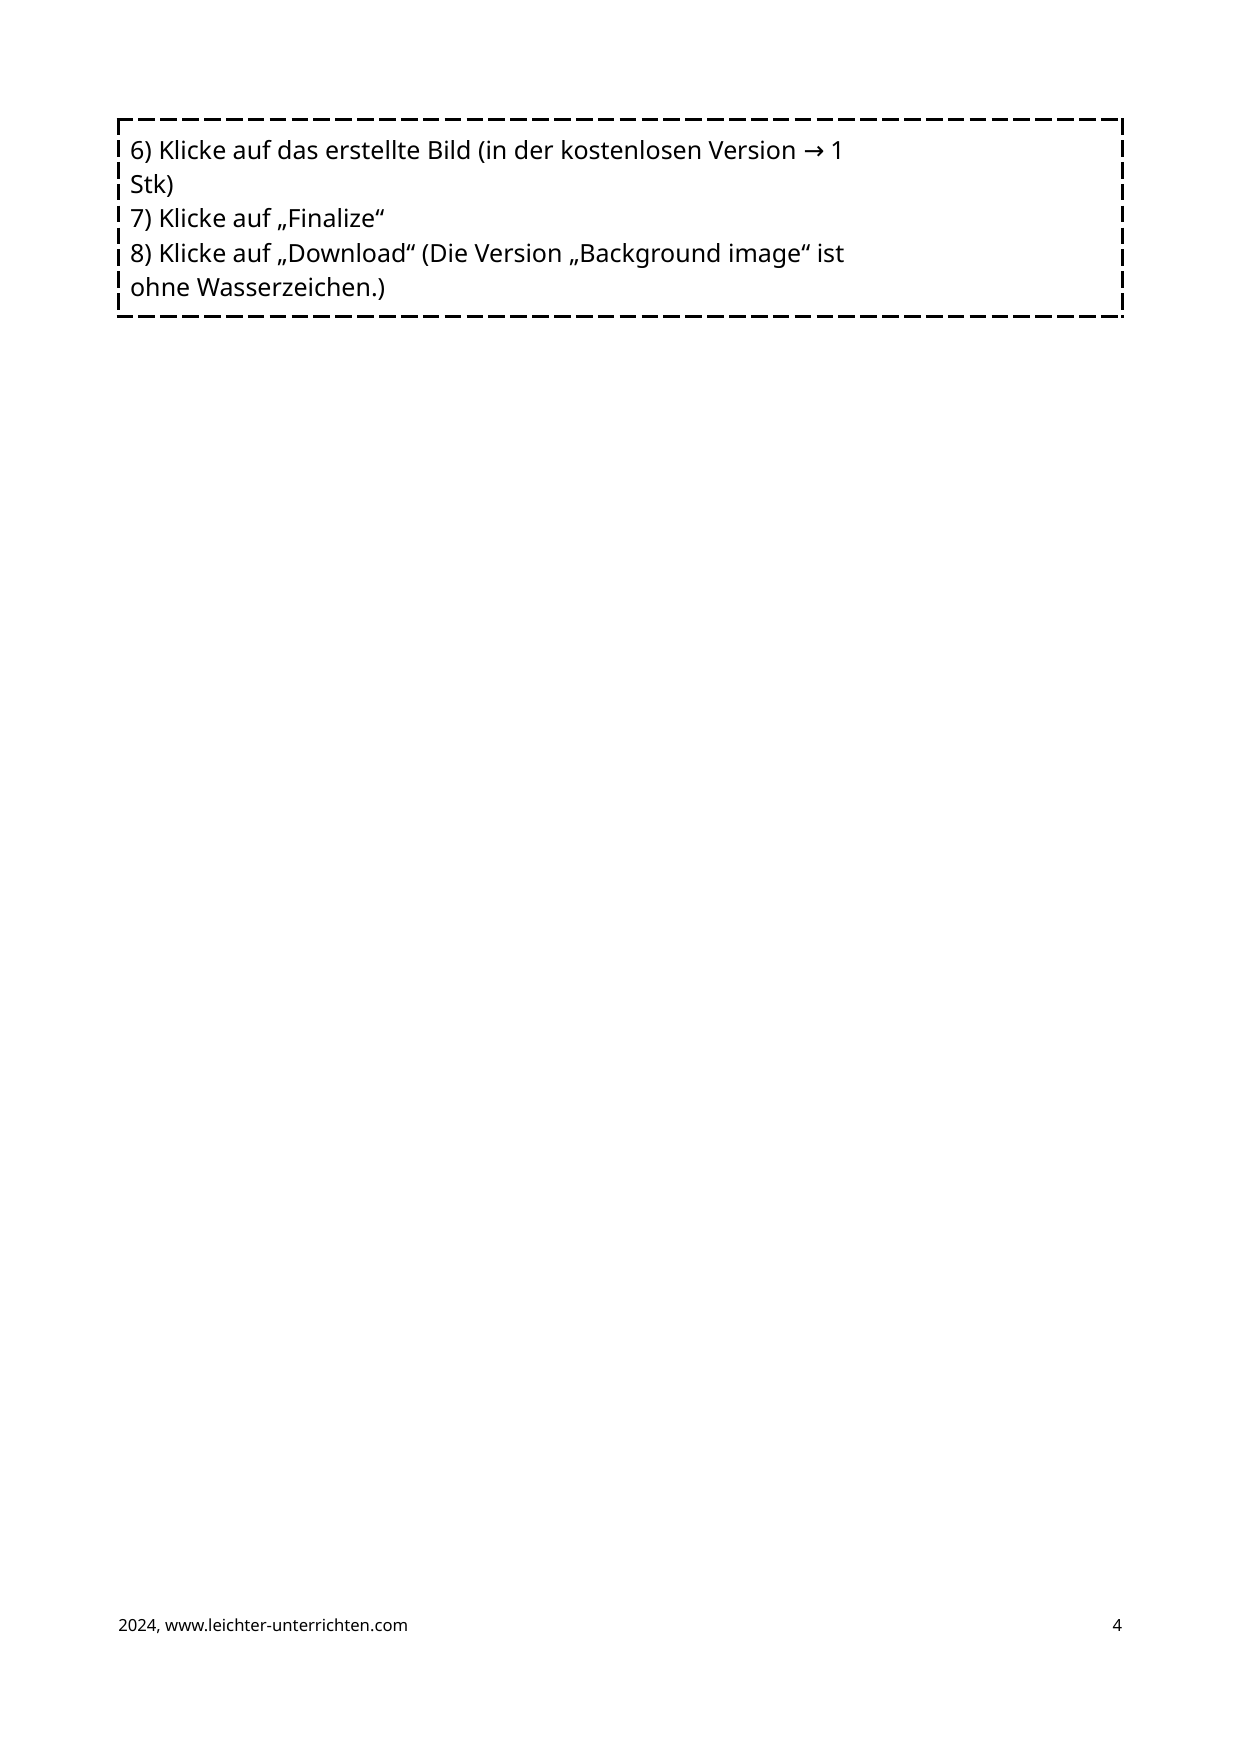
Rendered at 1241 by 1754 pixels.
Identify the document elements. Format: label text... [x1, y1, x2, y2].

table_header 6) Klicke auf das erstellte Bild (in der kostenlosen Version → 1 Stk) 7) Klicke auf „Finalize“ 8) Klicke auf „Download“ (Die Version „Background image“ ist ohne Wasserzeichen.) [118, 118, 903, 315]
table_header [904, 118, 1122, 315]
